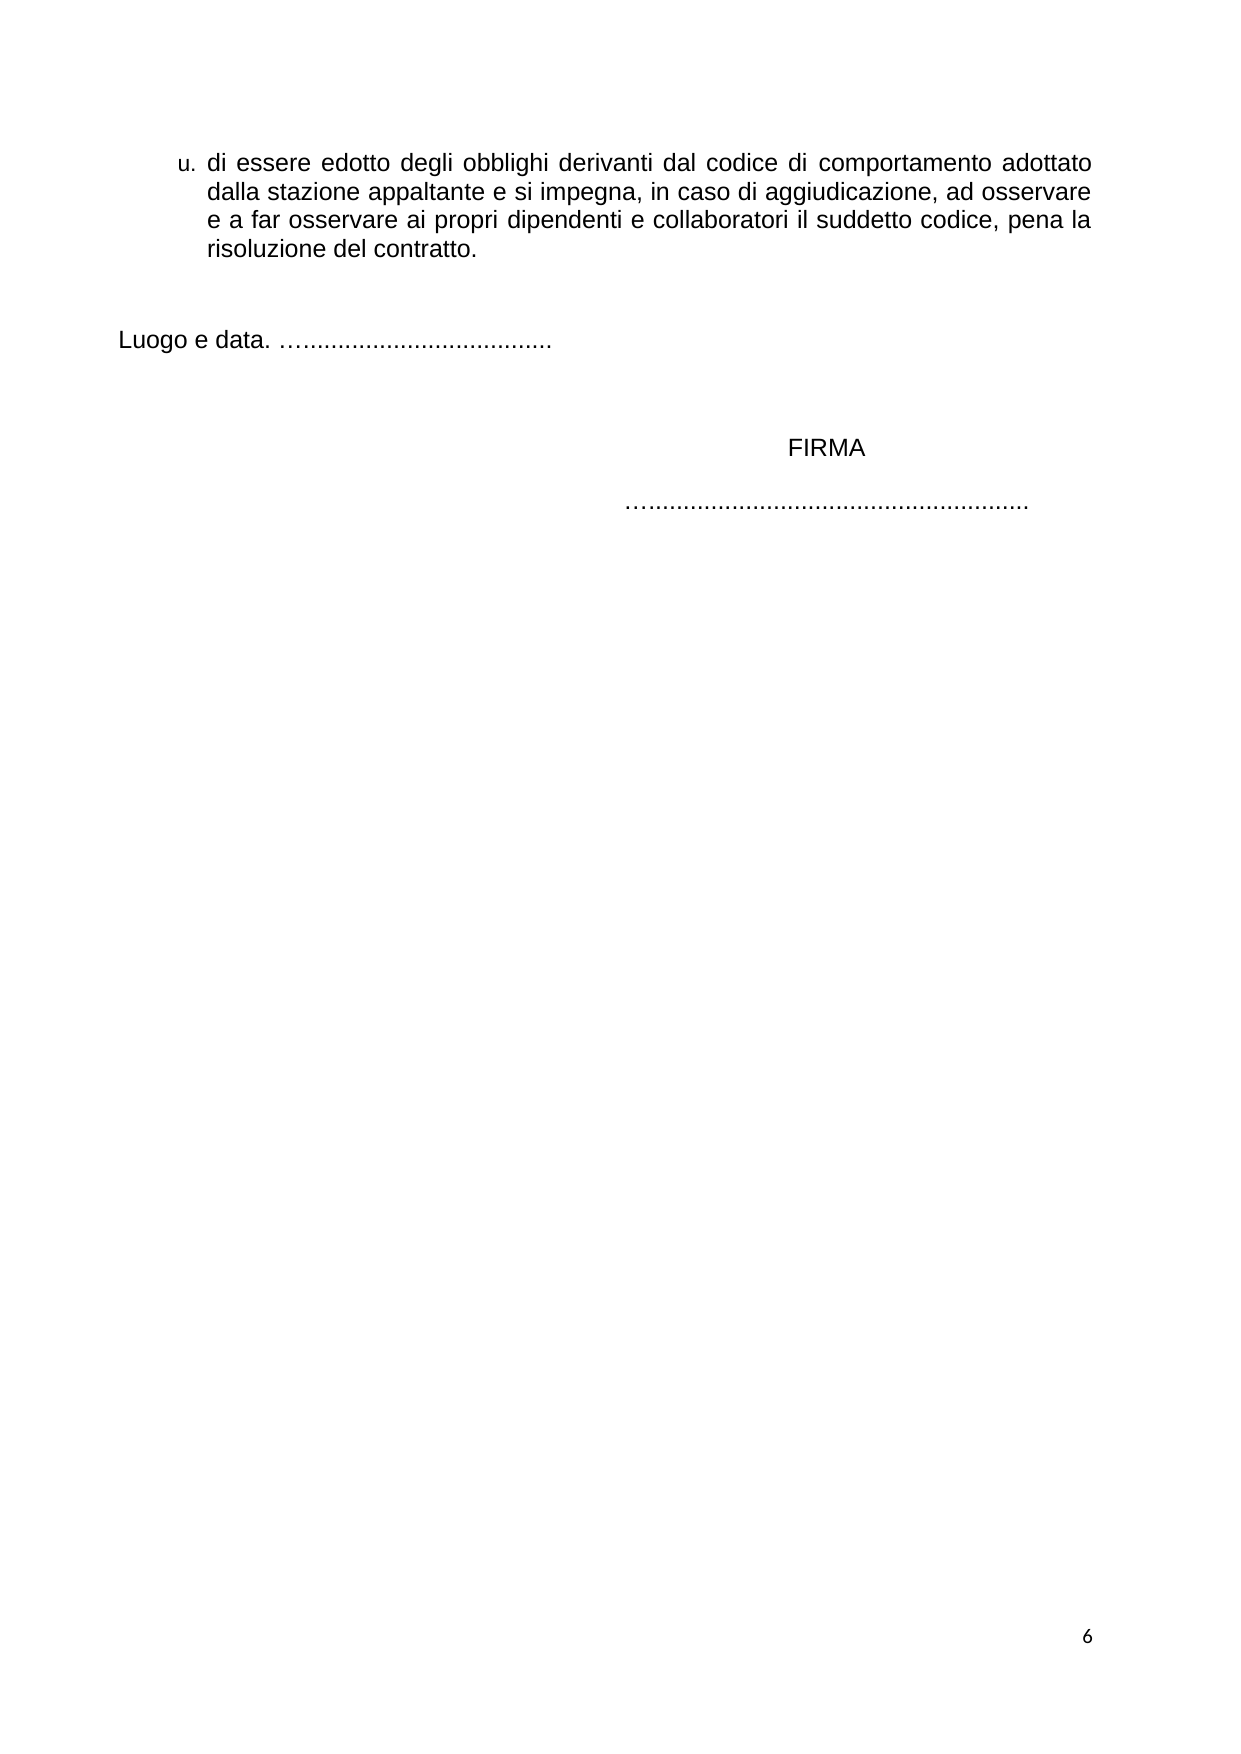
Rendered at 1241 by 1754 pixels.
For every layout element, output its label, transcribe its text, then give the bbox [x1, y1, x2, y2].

text Luogo e data. ….................................... [118, 325, 1092, 353]
text …....................................................... [118, 486, 1092, 515]
text FIRMA [118, 432, 1092, 461]
list di essere edotto degli obblighi derivanti dal codice di comportamento adottato dalla stazione appaltante e si impegna, in caso di aggiudicazione, ad osservare e a far osservare ai propri dipendenti e collaboratori il suddetto codice, pena la risoluzione del contratto. [177, 148, 1092, 263]
